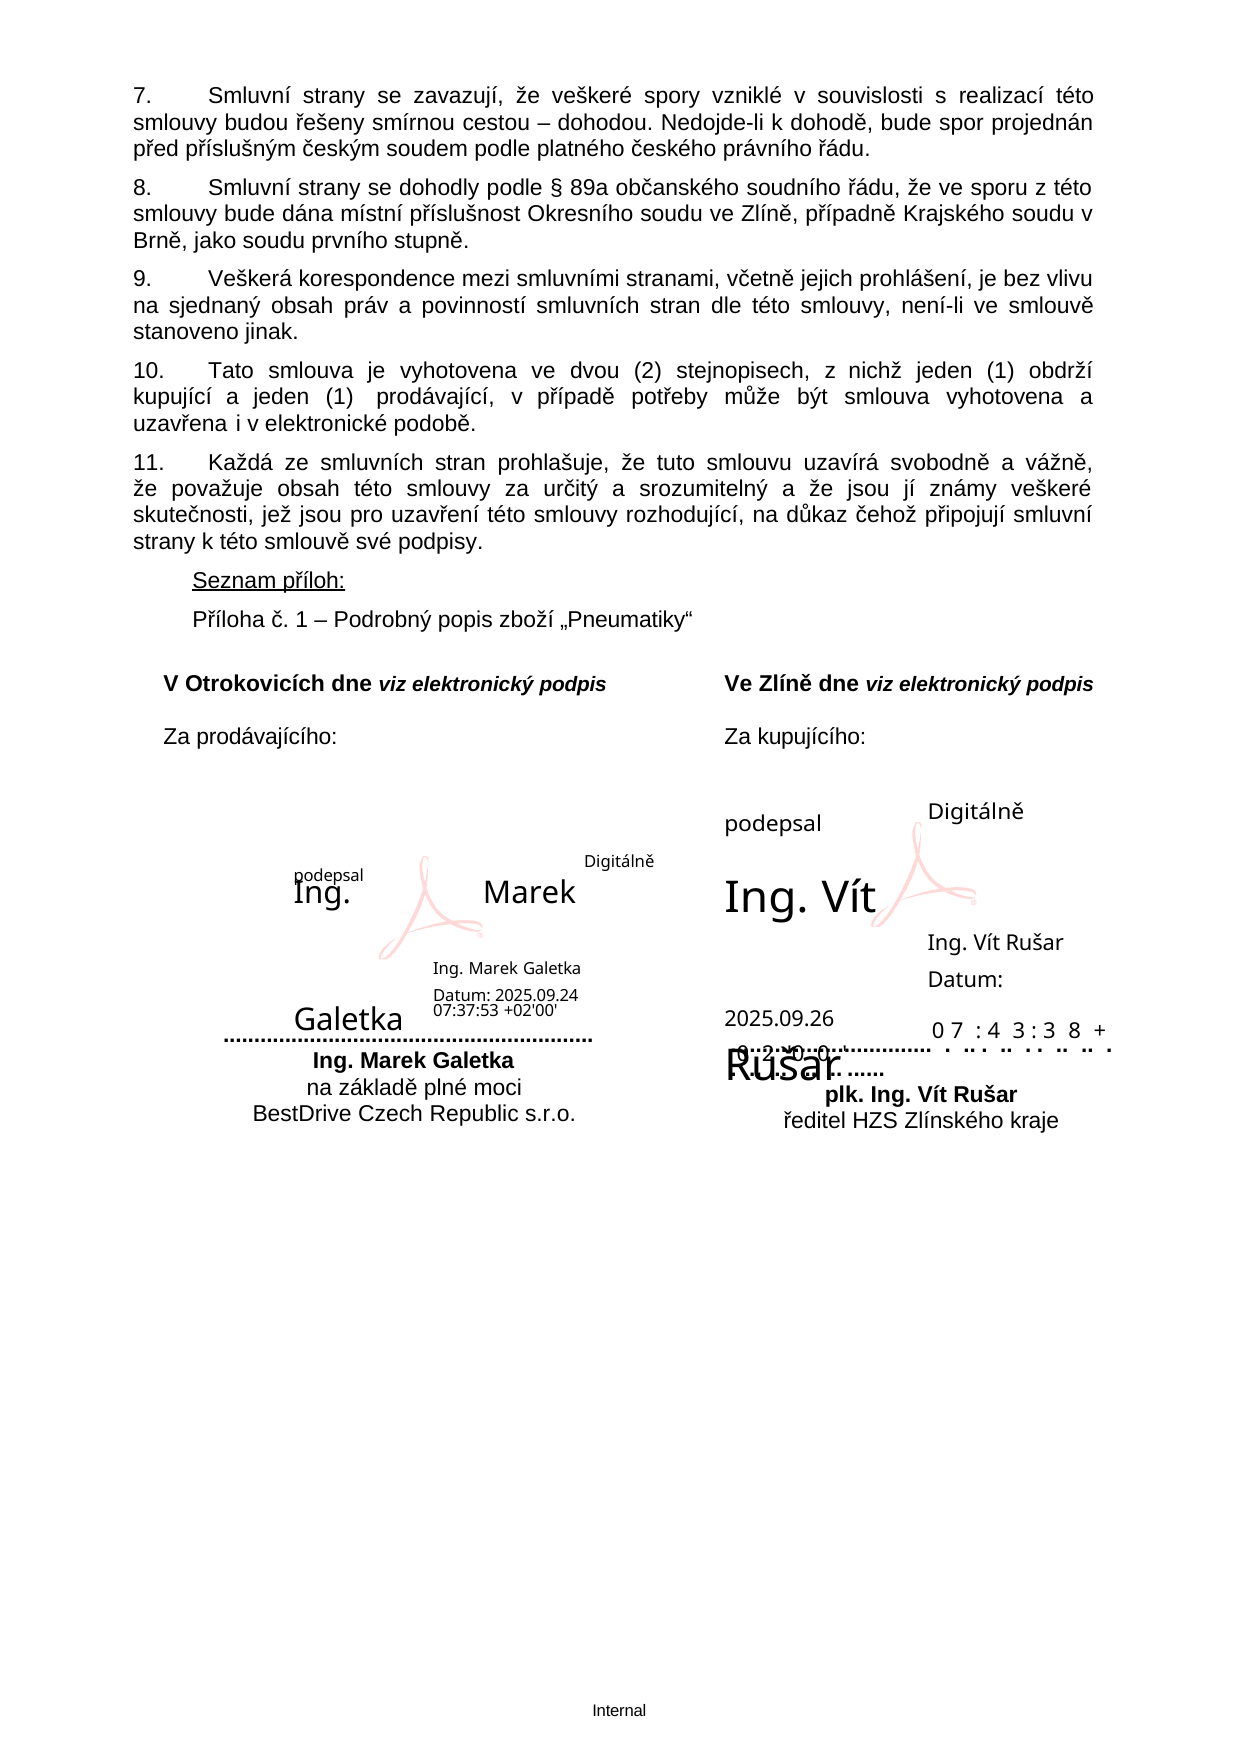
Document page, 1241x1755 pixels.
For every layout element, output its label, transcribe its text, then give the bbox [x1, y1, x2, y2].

table_header Ve Zlíně dne viz elektronický podpis [666, 671, 1117, 710]
table_cell Ing. Vít Rušar Rušar Datum: 2025.09.26 ................................0.7..:.4..3.:.3..8..+..0..2..'0..0..'...... plk. Ing. Vít Rušar ředitel HZS Zlínského kraje [666, 834, 1117, 1133]
table_cell Za kupujícího: Ing. Vít Digitálně podepsal [666, 710, 1117, 834]
list Veškerá korespondence mezi smluvními stranami, včetně jejich prohlášení, je bez vlivu na sjednaný obsah práv a povinností smluvních stran dle této smlouvy, není-li ve smlouvě stanoveno jinak. [133, 265, 1093, 344]
table_header V Otrokovicích dne viz elektronický podpis [158, 671, 666, 710]
list Každá ze smluvních stran prohlašuje, že tuto smlouvu uzavírá svobodně a vážně, že považuje obsah této smlouvy za určitý a srozumitelný a že jsou jí známy veškeré skutečnosti, jež jsou pro uzavření této smlouvy rozhodující, na důkaz čehož připojují smluvní strany k této smlouvě své podpisy. [133, 449, 1093, 554]
list Smluvní strany se dohodly podle § 89a občanského soudního řádu, že ve sporu z této smlouvy bude dána místní příslušnost Okresního soudu ve Zlíně, případně Krajského soudu v Brně, jako soudu prvního stupně. [133, 174, 1094, 253]
list Tato smlouva je vyhotovena ve dvou (2) stejnopisech, z nichž jeden (1) obdrží kupující a jeden (1) prodávající, v případě potřeby může být smlouva vyhotovena a uzavřena i v elektronické podobě. [133, 357, 1093, 436]
table_cell Ing. Marek Digitálně podepsal Ing. Marek Galetka Galetka Datum: 2025.09.24 07:37:53 +02'00' ............................................................ Ing. Marek Galetka na základě plné moci BestDrive Czech Republic s.r.o. [158, 834, 666, 1133]
text Příloha č. 1 – Podrobný popis zboží „Pneumatiky“ [192, 606, 1123, 632]
text Seznam příloh: [192, 567, 1123, 593]
list Smluvní strany se zavazují, že veškeré spory vzniklé v souvislosti s realizací této smlouvy budou řešeny smírnou cestou – dohodou. Nedojde-li k dohodě, bude spor projednán před příslušným českým soudem podle platného českého právního řádu. [133, 82, 1094, 161]
table_cell Za prodávajícího: [158, 710, 666, 834]
